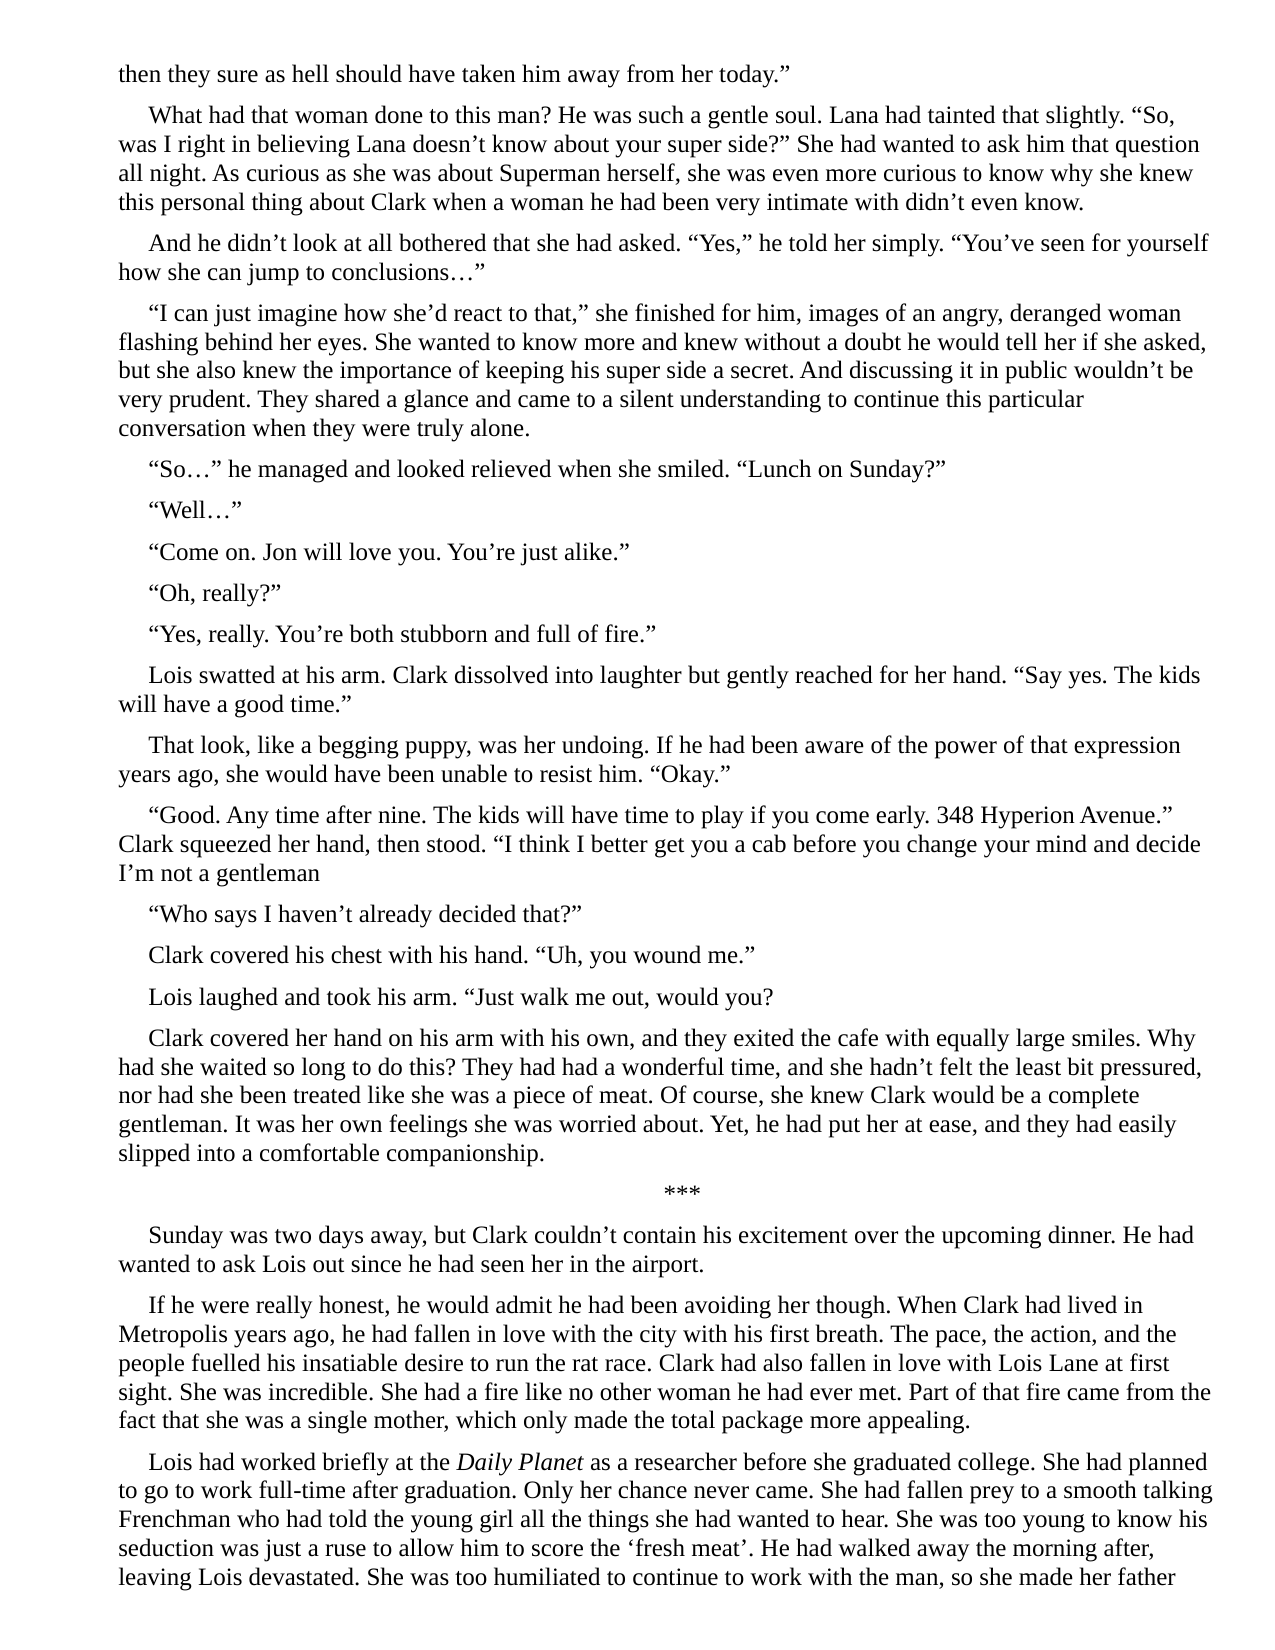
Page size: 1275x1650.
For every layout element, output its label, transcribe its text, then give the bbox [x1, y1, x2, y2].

text “I can just imagine how she’d react to that,” she finished for him, images of an angry, deranged woman flashing behind her eyes. She wanted to know more and knew without a doubt he would tell her if she asked, but she also knew the importance of keeping his super side a secret. And discussing it in public wouldn’t be very prudent. They shared a glance and came to a silent understanding to continue this particular conversation when they were truly alone. [118, 298, 1216, 442]
text “Well…” [118, 495, 1216, 524]
text “So…” he managed and looked relieved when she smiled. “Lunch on Sunday?” [118, 454, 1216, 483]
text Lois laughed and took his arm. “Just walk me out, would you? [118, 982, 1216, 1010]
text And he didn’t look at all bothered that she had asked. “Yes,” he told her simply. “You’ve seen for yourself how she can jump to conclusions…” [118, 228, 1216, 285]
text “Yes, really. You’re both stubborn and full of fire.” [118, 619, 1216, 648]
text “Good. Any time after nine. The kids will have time to play if you come early. 348 Hyperion Avenue.” Clark squeezed her hand, then stood. “I think I better get you a cab before you change your mind and decide I’m not a gentleman [118, 800, 1216, 887]
text What had that woman done to this man? He was such a gentle soul. Lana had tainted that slightly. “So, was I right in believing Lana doesn’t know about your super side?” She had wanted to ask him that question all night. As curious as she was about Superman herself, she was even more curious to know why she knew this personal thing about Clark when a woman he had been very intimate with didn’t even know. [118, 100, 1216, 215]
text “Who says I haven’t already decided that?” [118, 899, 1216, 928]
text “Oh, really?” [118, 578, 1216, 607]
text Sunday was two days away, but Clark couldn’t contain his excitement over the upcoming dinner. He had wanted to ask Lois out since he had seen her in the airport. [118, 1220, 1216, 1278]
text Lois swatted at his arm. Clark dissolved into laughter but gently reached for her hand. “Say yes. The kids will have a good time.” [118, 660, 1216, 718]
text then they sure as hell should have taken him away from her today.” [118, 59, 1216, 88]
text That look, like a begging puppy, was her undoing. If he had been aware of the power of that expression years ago, she would have been unable to resist him. “Okay.” [118, 730, 1216, 788]
text “Come on. Jon will love you. You’re just alike.” [118, 537, 1216, 565]
text *** [118, 1179, 1216, 1208]
text Lois had worked briefly at the Daily Planet as a researcher before she graduated college. She had planned to go to work full-time after graduation. Only her chance never came. She had fallen prey to a smooth talking Frenchman who had told the young girl all the things she had wanted to hear. She was too young to know his seduction was just a ruse to allow him to score the ‘fresh meat’. He had walked away the morning after, leaving Lois devastated. She was too humiliated to continue to work with the man, so she made her father [118, 1447, 1216, 1590]
text If he were really honest, he would admit he had been avoiding her though. When Clark had lived in Metropolis years ago, he had fallen in love with the city with his first breath. The pace, the action, and the people fuelled his insatiable desire to run the rat race. Clark had also fallen in love with Lois Lane at first sight. She was incredible. She had a fire like no other woman he had ever met. Part of that fire came from the fact that she was a single mother, which only made the total package more appealing. [118, 1290, 1216, 1434]
text Clark covered her hand on his arm with his own, and they exited the cafe with equally large smiles. Why had she waited so long to do this? They had had a wonderful time, and she hadn’t felt the least bit pressured, nor had she been treated like she was a piece of meat. Of course, she knew Clark would be a complete gentleman. It was her own feelings she was worried about. Yet, he had put her at ease, and they had easily slipped into a comfortable companionship. [118, 1023, 1216, 1167]
text Clark covered his chest with his hand. “Uh, you wound me.” [118, 940, 1216, 969]
